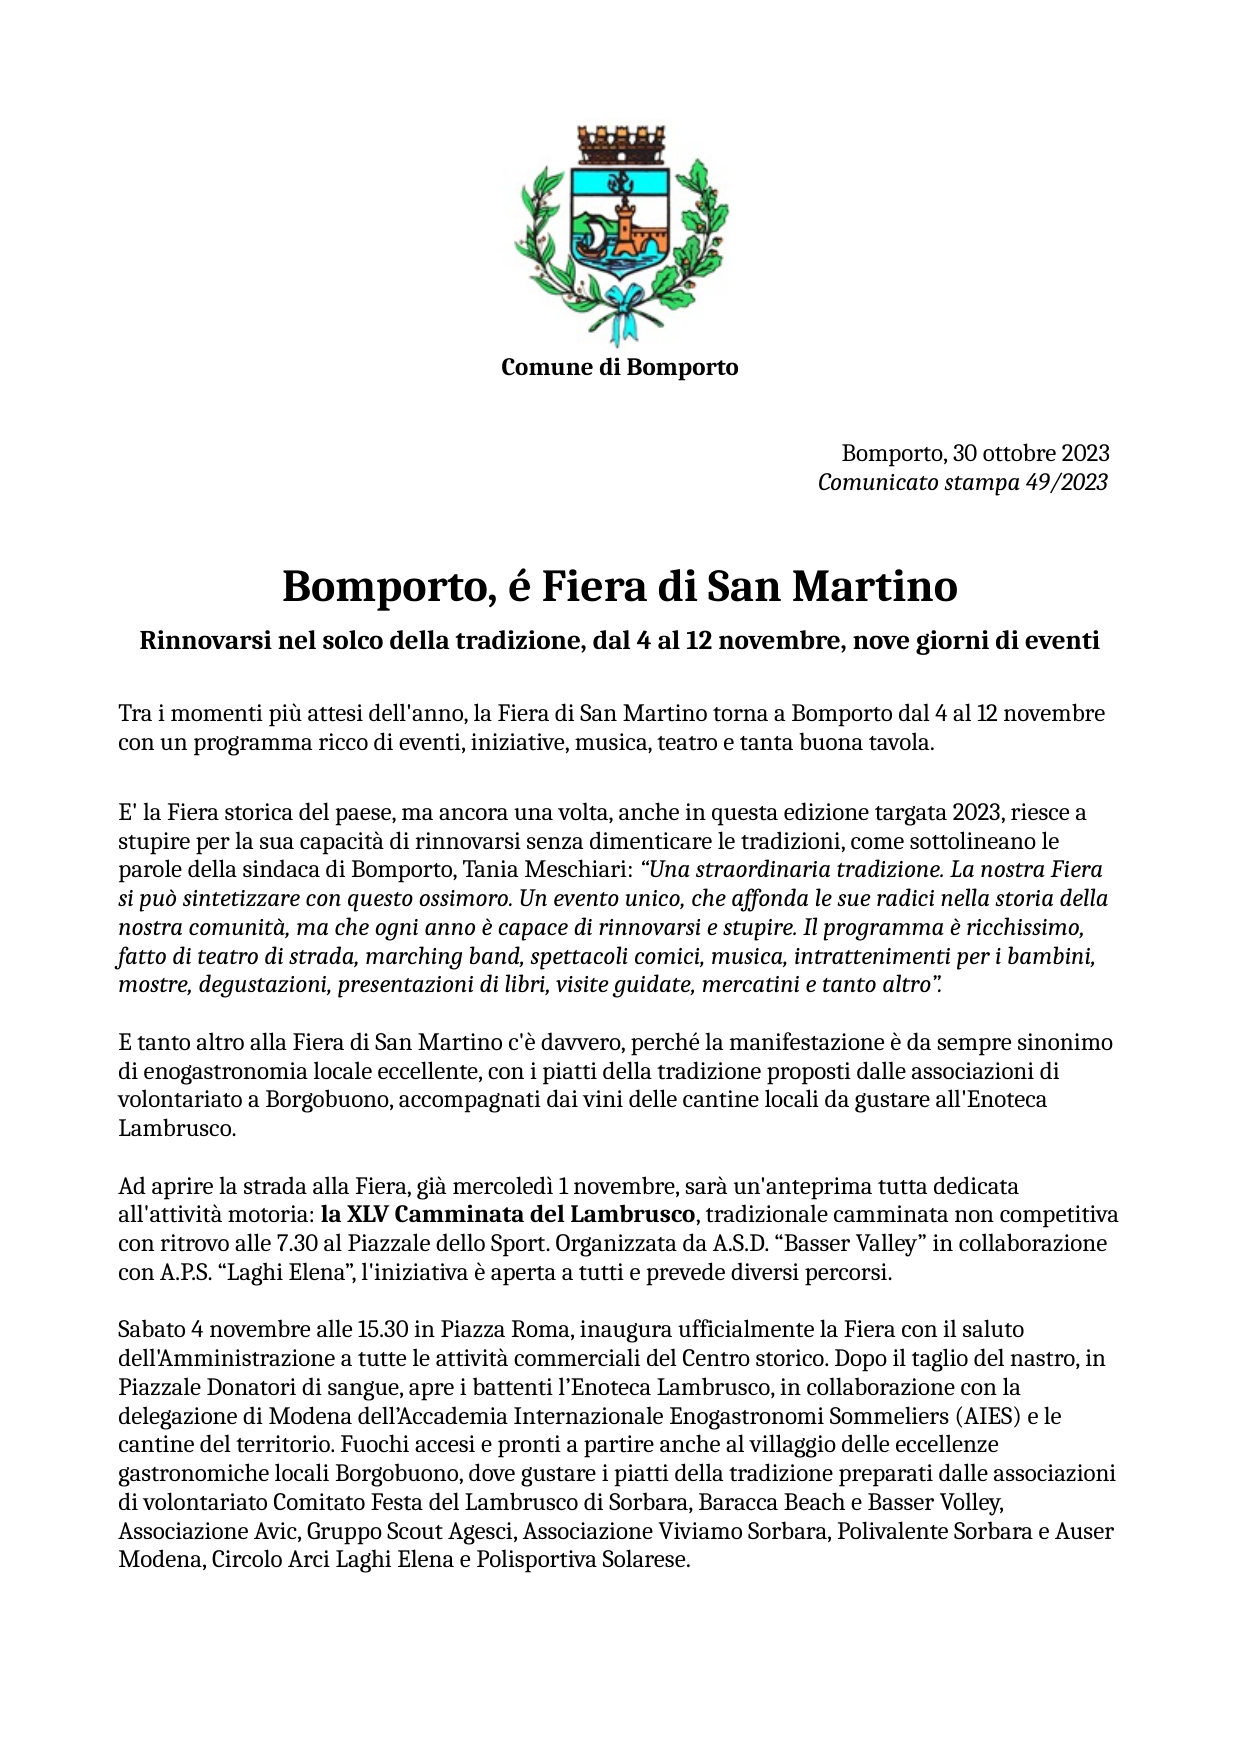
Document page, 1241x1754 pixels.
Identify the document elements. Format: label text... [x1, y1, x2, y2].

text E' la Fiera storica del paese, ma ancora una volta, anche in questa edizione targata 2023, riesce a stupire per la sua capacità di rinnovarsi senza dimenticare le tradizioni, come sottolineano le parole della sindaca di Bomporto, Tania Meschiari: “Una straordinaria tradizione. La nostra Fiera si può sintetizzare con questo ossimoro. Un evento unico, che affonda le sue radici nella storia della nostra comunità, ma che ogni anno è capace di rinnovarsi e stupire. Il programma è ricchissimo, fatto di teatro di strada, marching band, spettacoli comici, musica, intrattenimenti per i bambini, mostre, degustazioni, presentazioni di libri, visite guidate, mercatini e tanto altro”. [118, 798, 1122, 999]
text Bomporto, é Fiera di San Martino [118, 560, 1122, 612]
text Sabato 4 novembre alle 15.30 in Piazza Roma, inaugura ufficialmente la Fiera con il saluto dell'Amministrazione a tutte le attività commerciali del Centro storico. Dopo il taglio del nastro, in Piazzale Donatori di sangue, apre i battenti l’Enoteca Lambrusco, in collaborazione con la delegazione di Modena dell’Accademia Internazionale Enogastronomi Sommeliers (AIES) e le cantine del territorio. Fuochi accesi e pronti a partire anche al villaggio delle eccellenze gastronomiche locali Borgobuono, dove gustare i piatti della tradizione preparati dalle associazioni di volontariato Comitato Festa del Lambrusco di Sorbara, Baracca Beach e Basser Volley, Associazione Avic, Gruppo Scout Agesci, Associazione Viviamo Sorbara, Polivalente Sorbara e Auser Modena, Circolo Arci Laghi Elena e Polisportiva Solarese. [118, 1315, 1122, 1574]
text Comune di Bomporto [118, 118, 1122, 381]
table_header [117, 439, 616, 496]
table_header Bomporto, 30 ottobre 2023 Comunicato stampa 49/2023 [616, 439, 1121, 496]
text Tra i momenti più attesi dell'anno, la Fiera di San Martino torna a Bomporto dal 4 al 12 novembre con un programma ricco di eventi, iniziative, musica, teatro e tanta buona tavola. [118, 699, 1122, 757]
text E tanto altro alla Fiera di San Martino c'è davvero, perché la manifestazione è da sempre sinonimo di enogastronomia locale eccellente, con i piatti della tradizione proposti dalle associazioni di volontariato a Borgobuono, accompagnati dai vini delle cantine locali da gustare all'Enoteca Lambrusco. [118, 1028, 1122, 1143]
picture [502, 118, 738, 353]
text Rinnovarsi nel solco della tradizione, dal 4 al 12 novembre, nove giorni di eventi [118, 625, 1122, 656]
text Ad aprire la strada alla Fiera, già mercoledì 1 novembre, sarà un'anteprima tutta dedicata all'attività motoria: la XLV Camminata del Lambrusco, tradizionale camminata non competitiva con ritrovo alle 7.30 al Piazzale dello Sport. Organizzata da A.S.D. “Basser Valley” in collaborazione con A.P.S. “Laghi Elena”, l'iniziativa è aperta a tutti e prevede diversi percorsi. [118, 1172, 1122, 1287]
